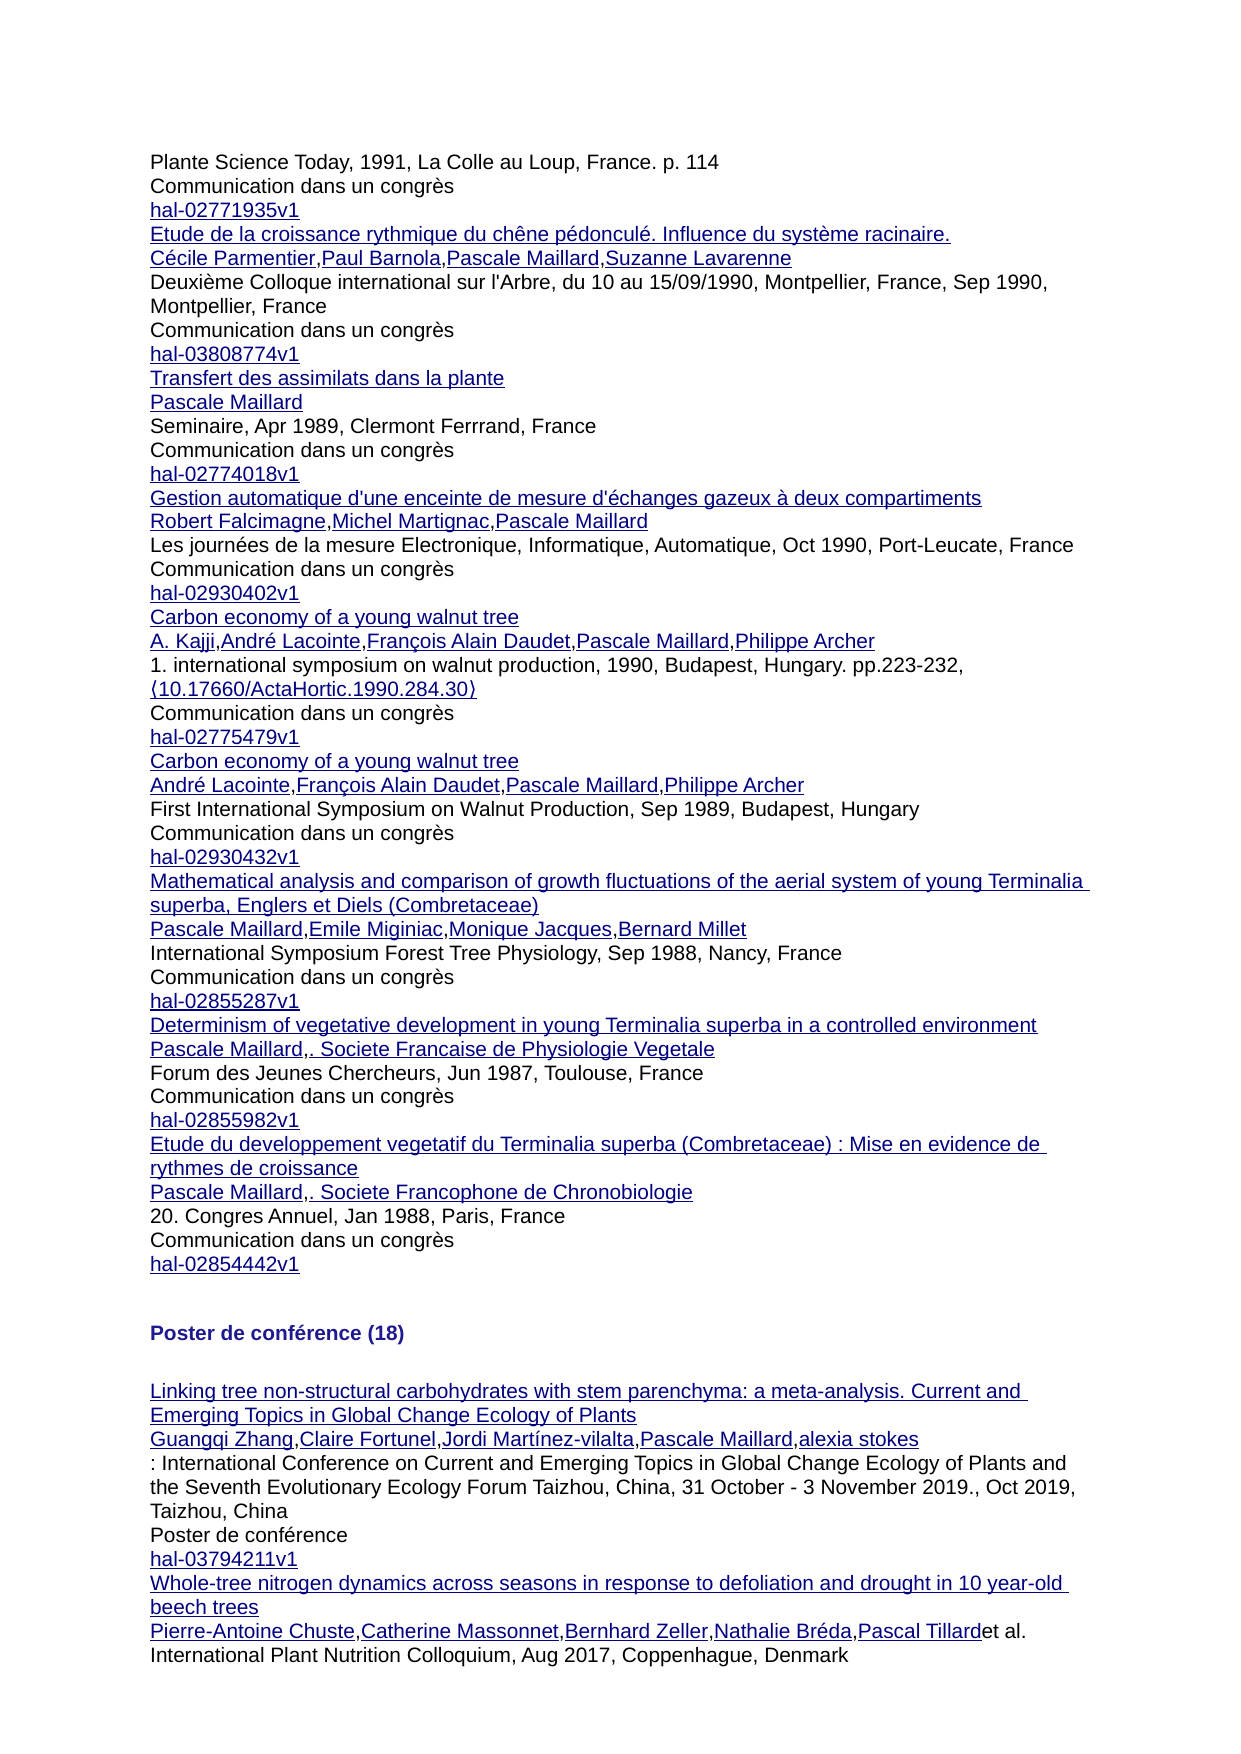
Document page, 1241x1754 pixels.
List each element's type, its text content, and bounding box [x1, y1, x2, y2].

subtitle Poster de conférence (18) [150, 1321, 1090, 1345]
table_cell superba, Englers et Diels (Combretaceae) Pascale Maillard,Emile Miginiac,Monique Jacques,Bernard Millet International Symposium Forest Tree Physiology, Sep 1988, Nancy, France Communication dans un congrès hal-02855287v1 [150, 891, 1090, 1012]
table_cell Transfert des assimilats dans la plante Pascale Maillard Seminaire, Apr 1989, Clermont Ferrrand, France Communication dans un congrès hal-02774018v1 [150, 366, 1090, 485]
table_cell Determinism of vegetative development in young Terminalia superba in a controlled environment Pascale Maillard,. Societe Francaise de Physiologie Vegetale Forum des Jeunes Chercheurs, Jun 1987, Toulouse, France Communication dans un congrès hal-02855982v1 [150, 1013, 1090, 1132]
table_cell Plante Science Today, 1991, La Colle au Loup, France. p. 114 Communication dans un congrès hal-02771935v1 [150, 150, 1090, 222]
table_cell Gestion automatique d'une enceinte de mesure d'échanges gazeux à deux compartiments Robert Falcimagne,Michel Martignac,Pascale Maillard Les journées de la mesure Electronique, Informatique, Automatique, Oct 1990, Port-Leucate, France Communication dans un congrès hal-02930402v1 [150, 485, 1090, 605]
table_cell Carbon economy of a young walnut tree André Lacointe,François Alain Daudet,Pascale Maillard,Philippe Archer First International Symposium on Walnut Production, Sep 1989, Budapest, Hungary Communication dans un congrès hal-02930432v1 [150, 749, 1090, 869]
table_header Linking tree non-structural carbohydrates with stem parenchyma: a meta-analysis. Current and Emerging Topics in Global Change Ecology of Plants Guangqi Zhang,Claire Fortunel,Jordi Martínez‐vilalta,Pascale Maillard,alexia stokes : International Conference on Current and Emerging Topics in Global Change Ecology of Plants and the Seventh Evolutionary Ecology Forum Taizhou, China, 31 October - 3 November 2019., Oct 2019, Taizhou, China Poster de conférence hal-03794211v1 [150, 1379, 1090, 1571]
table_cell Etude du developpement vegetatif du Terminalia superba (Combretaceae) : Mise en evidence de rythmes de croissance Pascale Maillard,. Societe Francophone de Chronobiologie 20. Congres Annuel, Jan 1988, Paris, France Communication dans un congrès hal-02854442v1 [150, 1132, 1090, 1276]
table_cell Whole-tree nitrogen dynamics across seasons in response to defoliation and drought in 10 year-old beech trees Pierre-Antoine Chuste,Catherine Massonnet,Bernhard Zeller,Nathalie Bréda,Pascal Tillardet al. International Plant Nutrition Colloquium, Aug 2017, Coppenhague, Denmark [150, 1571, 1090, 1667]
table_cell Mathematical analysis and comparison of growth fluctuations of the aerial system of young Terminalia [150, 869, 1090, 890]
table_cell Etude de la croissance rythmique du chêne pédonculé. Influence du système racinaire. Cécile Parmentier,Paul Barnola,Pascale Maillard,Suzanne Lavarenne Deuxième Colloque international sur l'Arbre, du 10 au 15/09/1990, Montpellier, France, Sep 1990, Montpellier, France Communication dans un congrès hal-03808774v1 [150, 222, 1090, 366]
table_cell Carbon economy of a young walnut tree A. Kajji,André Lacointe,François Alain Daudet,Pascale Maillard,Philippe Archer 1. international symposium on walnut production, 1990, Budapest, Hungary. pp.223-232, ⟨10.17660/ActaHortic.1990.284.30⟩ Communication dans un congrès hal-02775479v1 [150, 605, 1090, 749]
